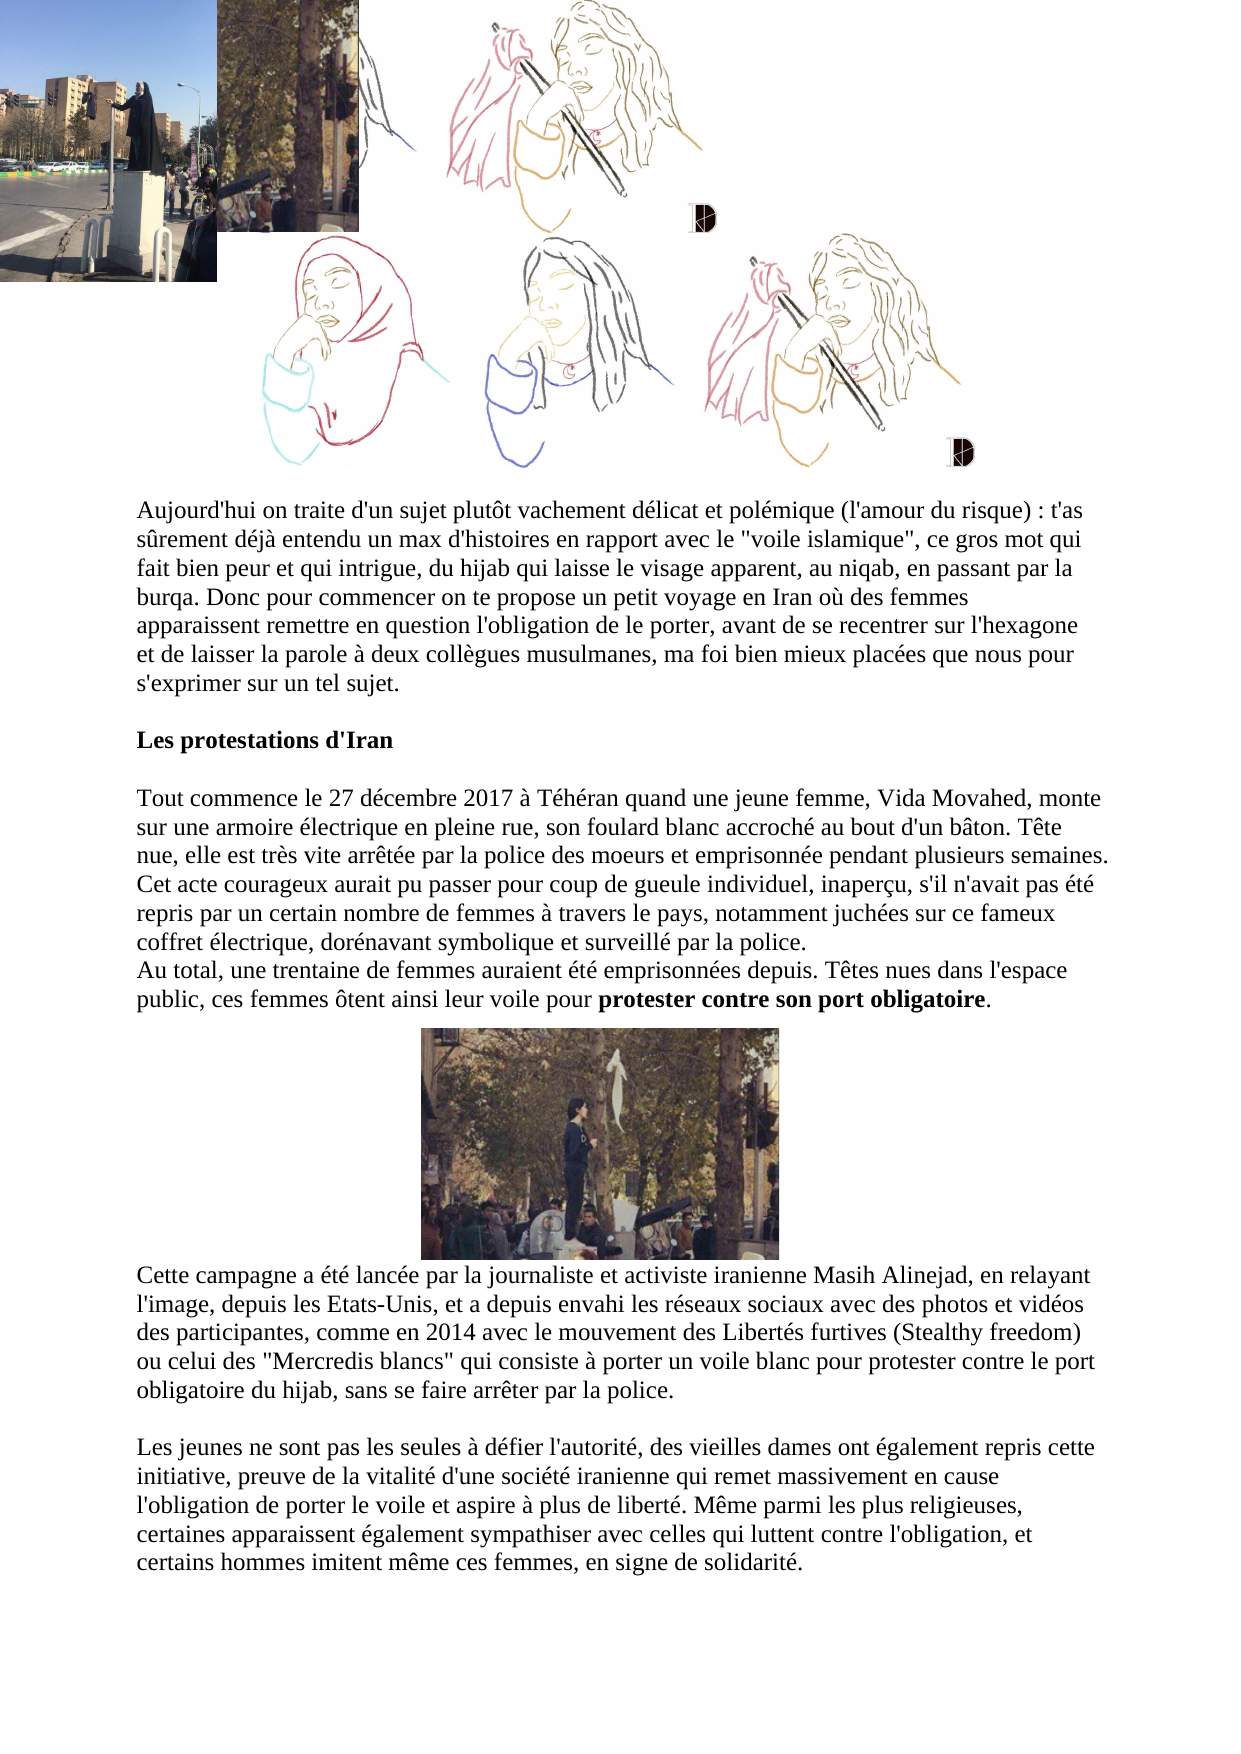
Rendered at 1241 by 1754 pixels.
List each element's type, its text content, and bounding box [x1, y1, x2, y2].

text Les jeunes ne sont pas les seules à défier l'autorité, des vieilles dames ont également repris cette initiative, preuve de la vitalité d'une société iranienne qui remet massivement en cause l'obligation de porter le voile et aspire à plus de liberté. Même parmi les plus religieuses, certaines apparaissent également sympathiser avec celles qui luttent contre l'obligation, et certains hommes imitent même ces femmes, en signe de solidarité. [136, 1432, 1100, 1576]
text Au total, une trentaine de femmes auraient été emprisonnées depuis. Têtes nues dans l'espace public, ces femmes ôtent ainsi leur voile pour protester contre son port obligatoire. [136, 955, 1113, 1013]
picture [0, 0, 976, 468]
text Cette campagne a été lancée par la journaliste et activiste iranienne Masih Alinejad, en relayant l'image, depuis les Etats-Unis, et a depuis envahi les réseaux sociaux avec des photos et vidéos des participantes, comme en 2014 avec le mouvement des Libertés furtives (Stealthy freedom) ou celui des "Mercredis blancs" qui consiste à porter un voile blanc pour protester contre le port obligatoire du hijab, sans se faire arrêter par la police. [136, 1037, 1098, 1404]
text Tout commence le 27 décembre 2017 à Téhéran quand une jeune femme, Vida Movahed, monte sur une armoire électrique en pleine rue, son foulard blanc accroché au bout d'un bâton. Tête nue, elle est très vite arrêtée par la police des moeurs et emprisonnée pendant plusieurs semaines. Cet acte courageux aurait pu passer pour coup de gueule individuel, inaperçu, s'il n'avait pas été repris par un certain nombre de femmes à travers le pays, notamment juchées sur ce fameux coffret électrique, dorénavant symbolique et surveillé par la police. [136, 783, 1110, 955]
subtitle Les protestations d'Iran [136, 725, 1122, 754]
text Aujourd'hui on traite d'un sujet plutôt vachement délicat et polémique (l'amour du risque) : t'as sûrement déjà entendu un max d'histoires en rapport avec le "voile islamique", ce gros mot qui fait bien peur et qui intrigue, du hijab qui laisse le visage apparent, au niqab, en passant par la burqa. Donc pour commencer on te propose un petit voyage en Iran où des femmes apparaissent remettre en question l'obligation de le porter, avant de se recentrer sur l'hexagone et de laisser la parole à deux collègues musulmanes, ma foi bien mieux placées que nous pour s'exprimer sur un tel sujet. [136, 495, 1092, 697]
picture [421, 1028, 780, 1260]
